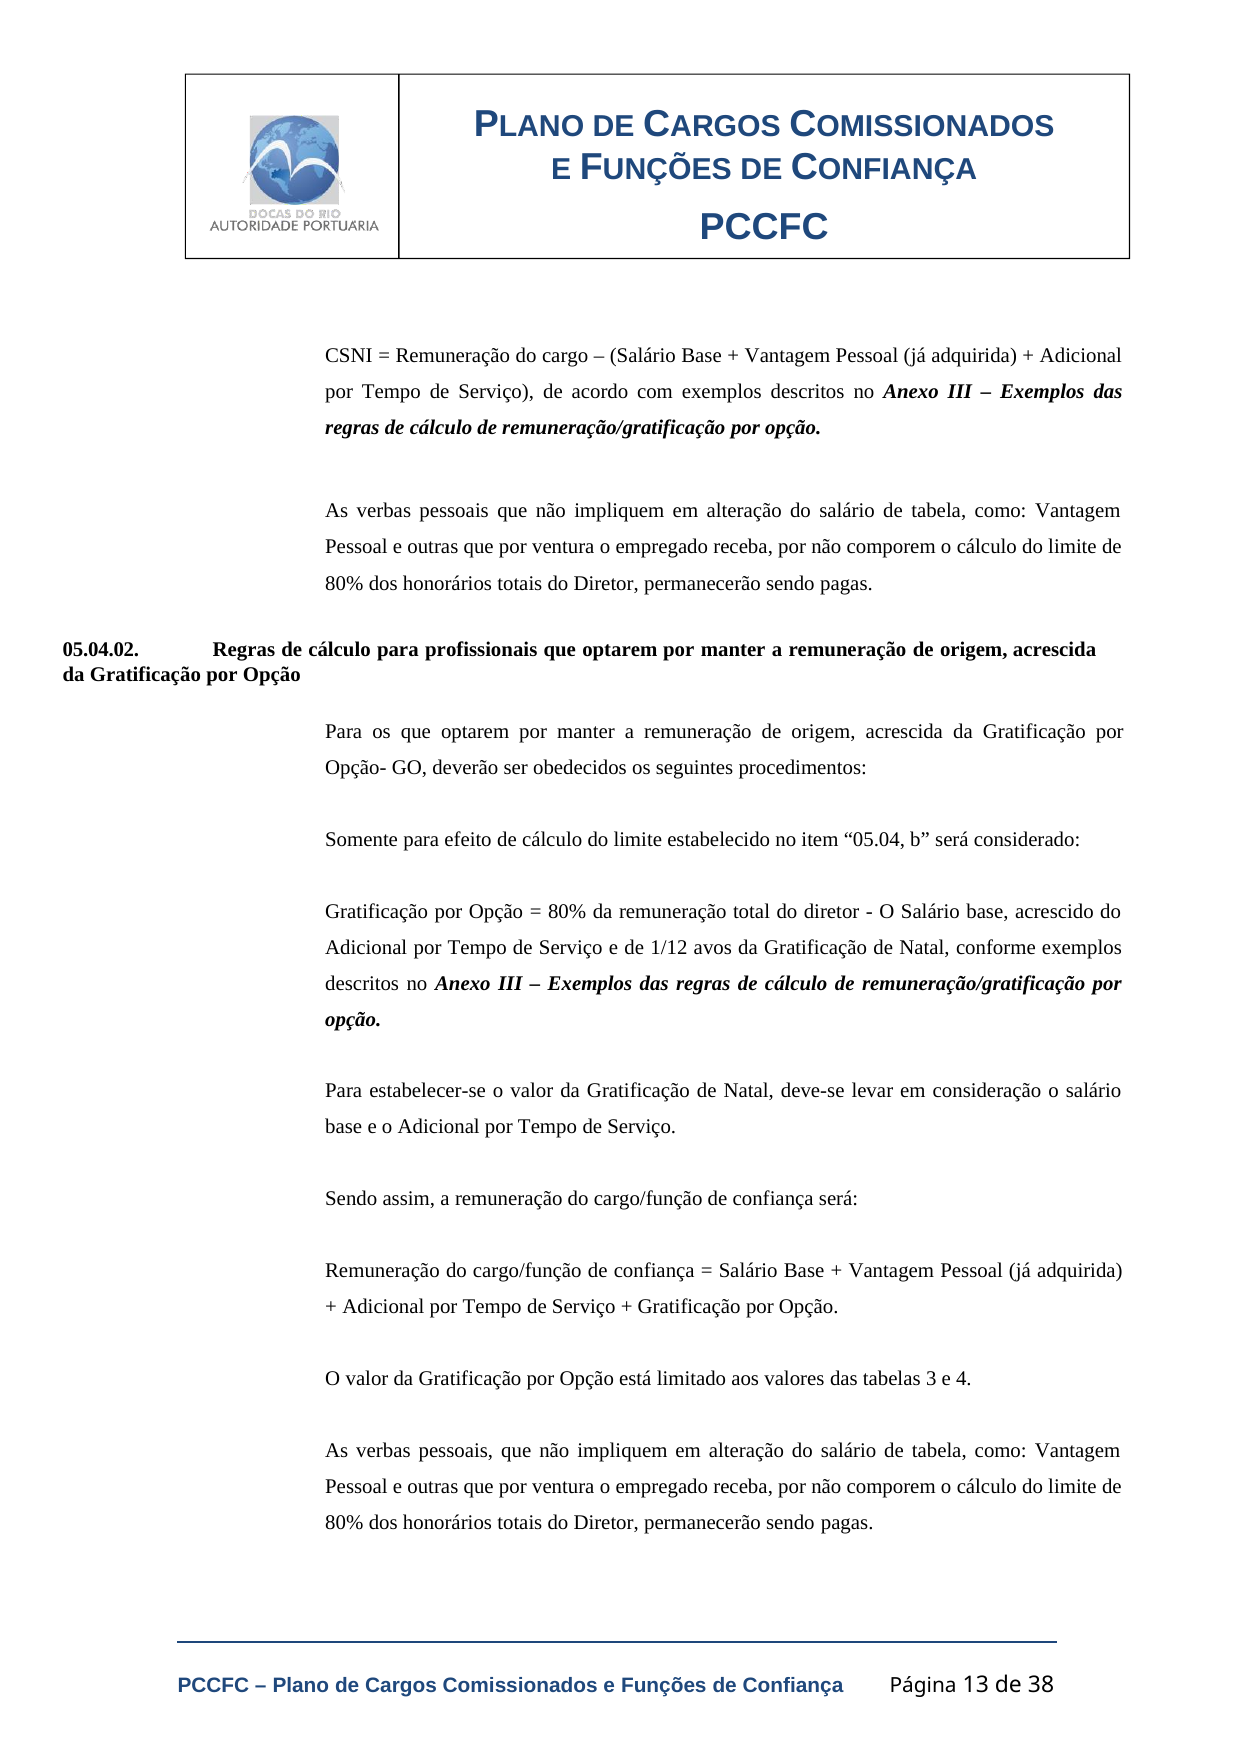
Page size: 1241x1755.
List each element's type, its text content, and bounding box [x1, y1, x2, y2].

text Sendo assim, a remuneração do cargo/função de confiança será: [325, 1186, 1199, 1210]
text As verbas pessoais, que não impliquem em alteração do salário de tabela, como: Vantagem Pessoal e outras que por ventura o empregado receba, por não comporem o cálculo do limite de 80% dos honorários totais do Diretor, permanecerão sendo pagas. [325, 1438, 1122, 1534]
text Somente para efeito de cálculo do limite estabelecido no item “05.04, b” será considerado: [325, 827, 1199, 851]
text As verbas pessoais que não impliquem em alteração do salário de tabela, como: Vantagem Pessoal e outras que por ventura o empregado receba, por não comporem o cálculo do limite de 80% dos honorários totais do Diretor, permanecerão sendo pagas. [325, 498, 1123, 594]
text Remuneração do cargo/função de confiança = Salário Base + Vantagem Pessoal (já adquirida) + Adicional por Tempo de Serviço + Gratificação por Opção. [325, 1258, 1122, 1318]
text Para os que optarem por manter a remuneração de origem, acrescida da Gratificação por Opção- GO, deverão ser obedecidos os seguintes procedimentos: [325, 719, 1123, 779]
text Gratificação por Opção = 80% da remuneração total do diretor - O Salário base, acrescido do Adicional por Tempo de Serviço e de 1/12 avos da Gratificação de Natal, conforme exemplos descritos no Anexo III – Exemplos das regras de cálculo de remuneração/gratificação por opção. [325, 899, 1123, 1031]
text Para estabelecer-se o valor da Gratificação de Natal, deve-se levar em consideração o salário base e o Adicional por Tempo de Serviço. [325, 1078, 1123, 1138]
text CSNI = Remuneração do cargo – (Salário Base + Vantagem Pessoal (já adquirida) + Adicional por Tempo de Serviço), de acordo com exemplos descritos no Anexo III – Exemplos das regras de cálculo de remuneração/gratificação por opção. [325, 343, 1123, 439]
text O valor da Gratificação por Opção está limitado aos valores das tabelas 3 e 4. [325, 1366, 1199, 1390]
list Regras de cálculo para profissionais que optarem por manter a remuneração de origem, acrescida da Gratificação por Opção [62, 637, 1122, 686]
